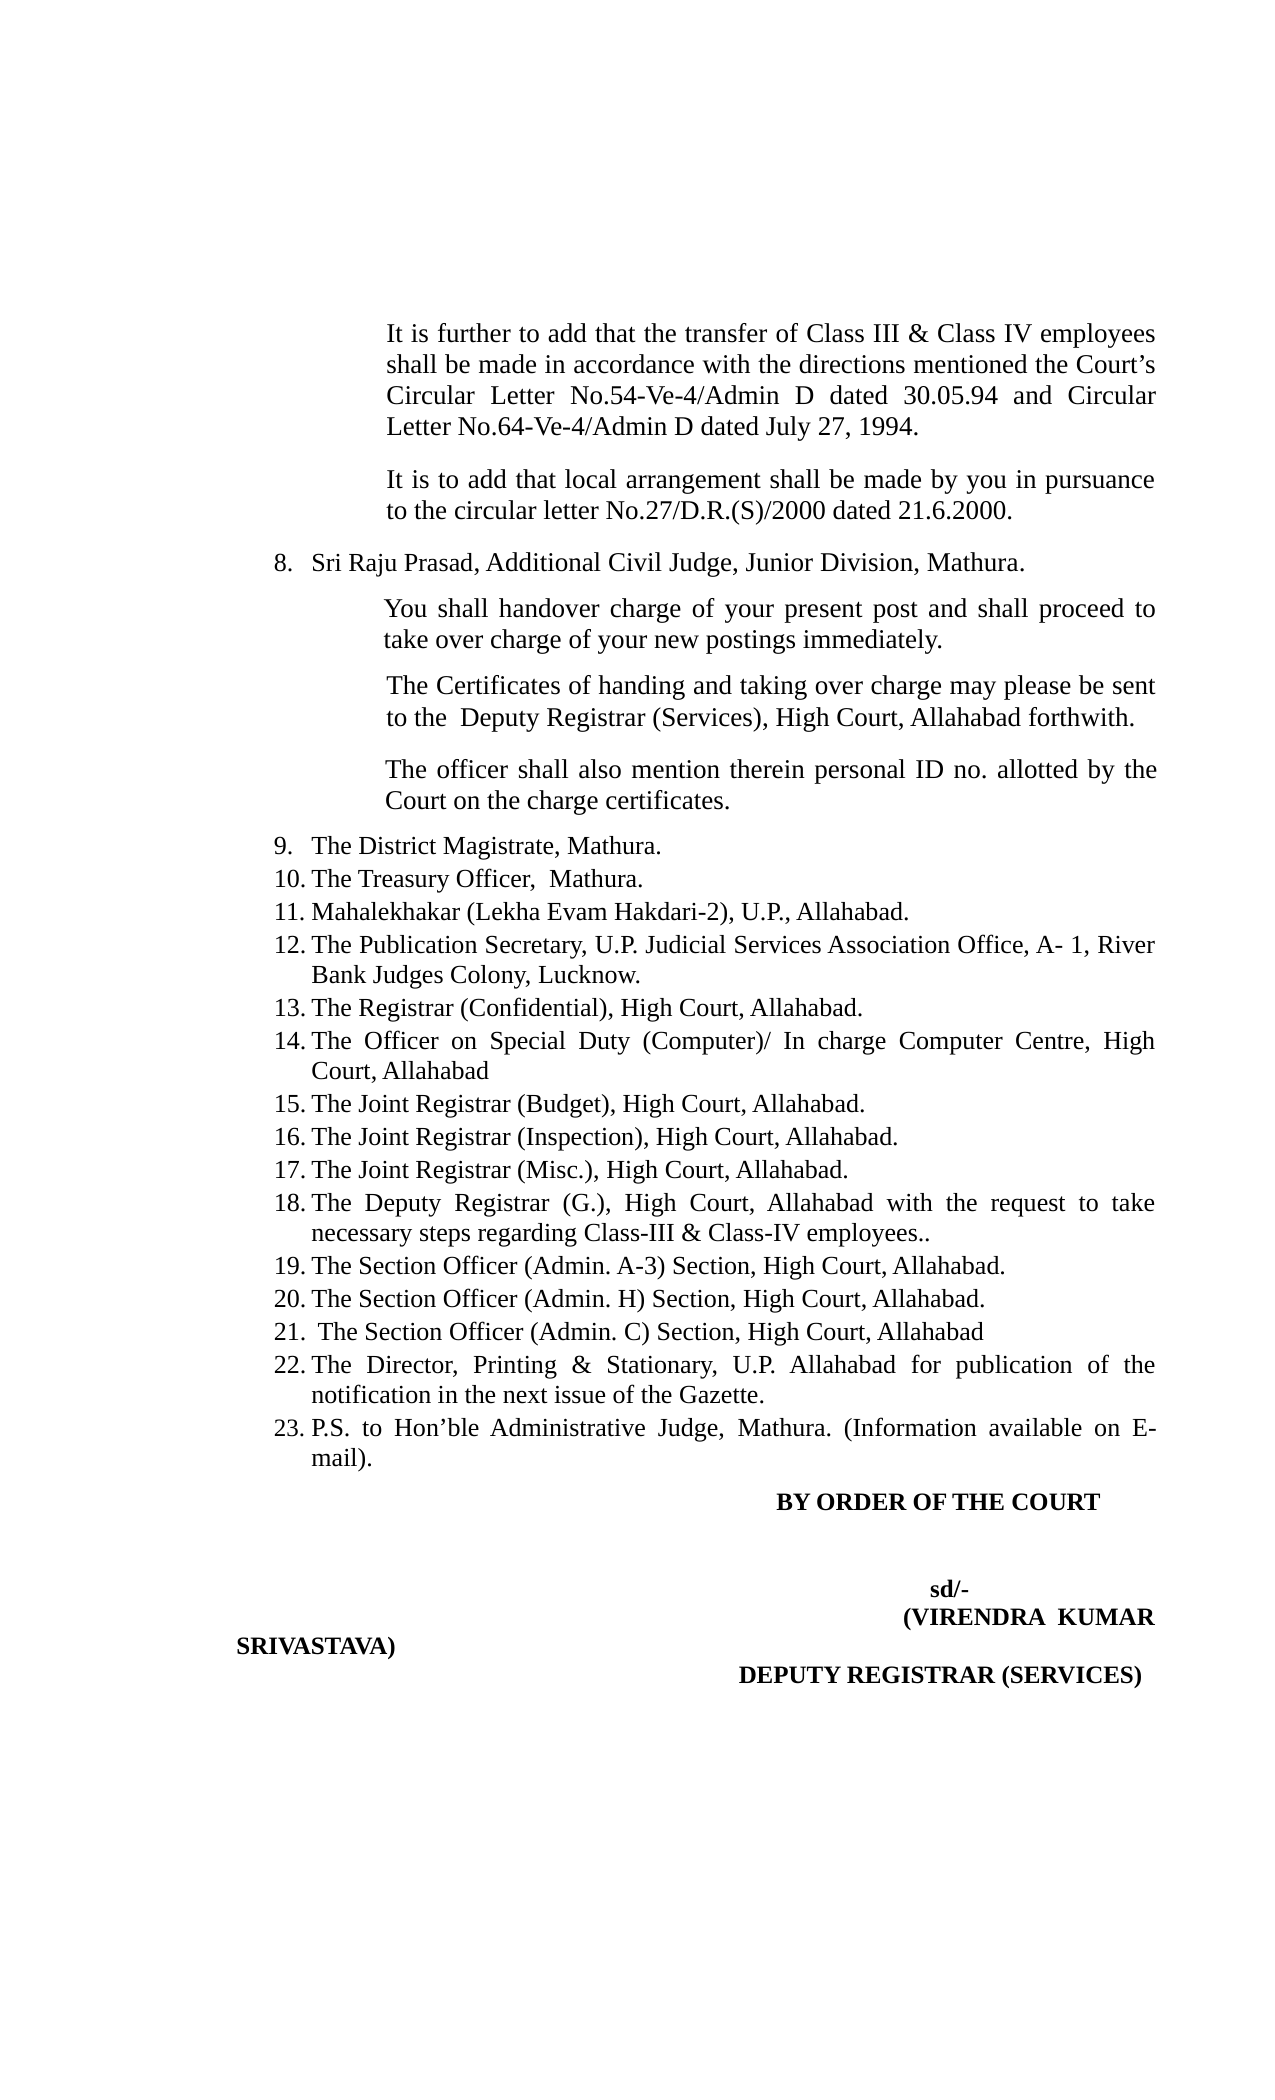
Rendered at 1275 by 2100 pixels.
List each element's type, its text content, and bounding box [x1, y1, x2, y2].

list The Officer on Special Duty (Computer)/ In charge Computer Centre, High Court, Allahabad [274, 1025, 1157, 1085]
list The Certificates of handing and taking over charge may please be sent to the Deputy Registrar (Services), High Court, Allahabad forthwith. [349, 669, 1157, 732]
list The Section Officer (Admin. H) Section, High Court, Allahabad. [274, 1283, 1157, 1313]
list The Section Officer (Admin. C) Section, High Court, Allahabad [274, 1316, 1157, 1346]
text BY ORDER OF THE COURT [236, 1487, 1157, 1516]
list The Registrar (Confidential), High Court, Allahabad. [274, 992, 1157, 1022]
list The Joint Registrar (Budget), High Court, Allahabad. [274, 1088, 1157, 1118]
text (VIRENDRA KUMAR SRIVASTAVA) [236, 1602, 1157, 1660]
list The Joint Registrar (Inspection), High Court, Allahabad. [274, 1121, 1157, 1151]
list DEPUTY REGISTRAR (SERVICES) [611, 1660, 1157, 1689]
list The Treasury Officer, Mathura. [274, 863, 1157, 893]
text sd/- [236, 1574, 1157, 1602]
list The officer shall also mention therein personal ID no. allotted by the Court on the charge certificates. [383, 753, 1158, 815]
list You shall handover charge of your present post and shall proceed to take over charge of your new postings immediately. [346, 592, 1157, 654]
list The District Magistrate, Mathura. [274, 830, 1157, 860]
list Sri Raju Prasad, Additional Civil Judge, Junior Division, Mathura. [274, 546, 1157, 577]
list The Deputy Registrar (G.), High Court, Allahabad with the request to take necessary steps regarding Class-III & Class-IV employees.. [274, 1187, 1157, 1247]
list The Publication Secretary, U.P. Judicial Services Association Office, A- 1, River Bank Judges Colony, Lucknow. [274, 929, 1157, 989]
list The Joint Registrar (Misc.), High Court, Allahabad. [274, 1154, 1157, 1184]
list The Section Officer (Admin. A-3) Section, High Court, Allahabad. [274, 1250, 1157, 1280]
list The Director, Printing & Stationary, U.P. Allahabad for publication of the notification in the next issue of the Gazette. [274, 1349, 1157, 1409]
list It is to add that local arrangement shall be made by you in pursuance to the circular letter No.27/D.R.(S)/2000 dated 21.6.2000. [349, 463, 1157, 525]
list It is further to add that the transfer of Class III & Class IV employees shall be made in accordance with the directions mentioned the Court’s Circular Letter No.54-Ve-4/Admin D dated 30.05.94 and Circular Letter No.64-Ve-4/Admin D dated July 27, 1994. [349, 317, 1157, 442]
list Mahalekhakar (Lekha Evam Hakdari-2), U.P., Allahabad. [274, 896, 1157, 926]
list P.S. to Hon’ble Administrative Judge, Mathura. (Information available on E-mail). [274, 1412, 1157, 1472]
